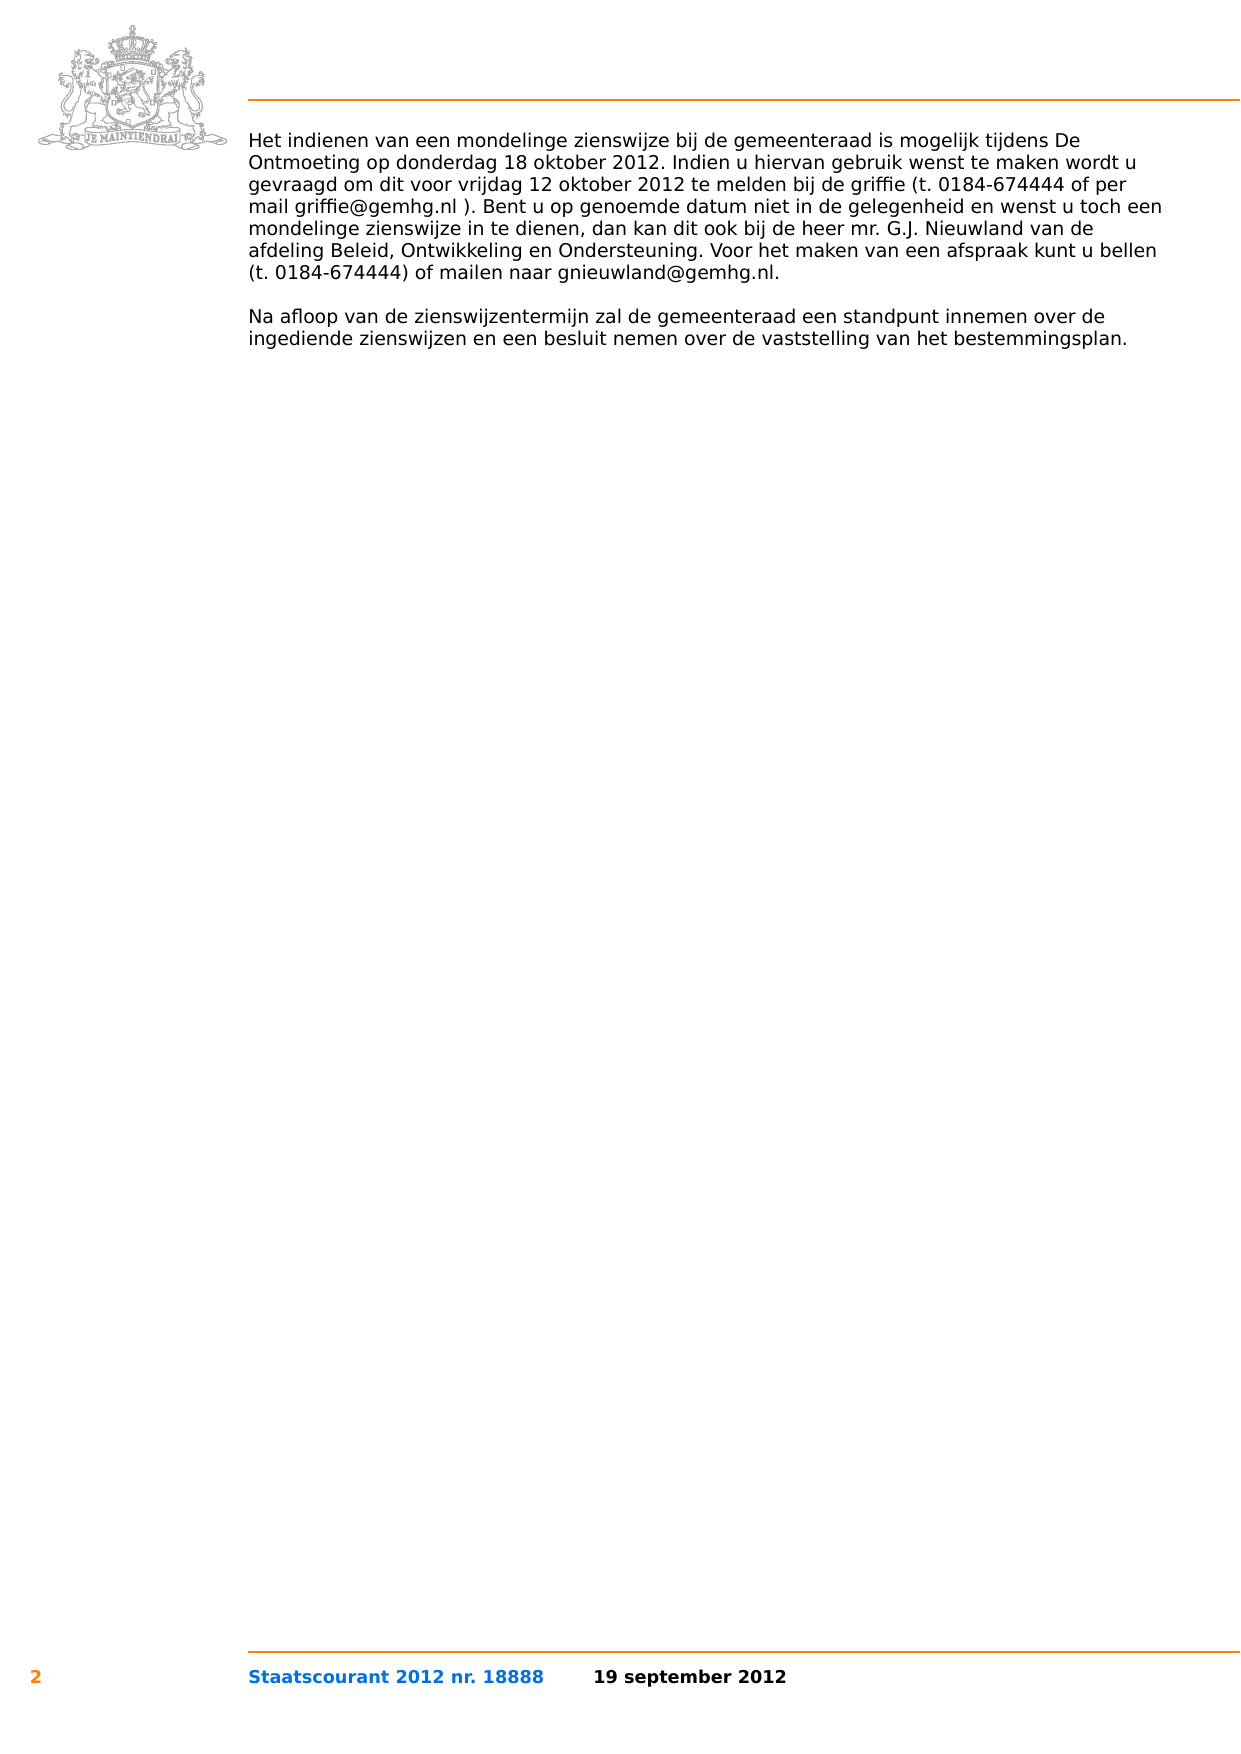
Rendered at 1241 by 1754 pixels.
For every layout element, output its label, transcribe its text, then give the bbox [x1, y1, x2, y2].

text Na afloop van de zienswijzentermijn zal de gemeenteraad een standpunt innemen over de ingediende zienswijzen en een besluit nemen over de vaststelling van het bestemmingsplan. [248, 306, 1163, 349]
picture [38, 25, 227, 150]
text Het indienen van een mondelinge zienswijze bij de gemeenteraad is mogelijk tijdens De Ontmoeting op donderdag 18 oktober 2012. Indien u hiervan gebruik wenst te maken wordt u gevraagd om dit voor vrijdag 12 oktober 2012 te melden bij de griffie (t. 0184-674444 of per mail griffie@gemhg.nl ). Bent u op genoemde datum niet in de gelegenheid en wenst u toch een mondelinge zienswijze in te dienen, dan kan dit ook bij de heer mr. G.J. Nieuwland van de afdeling Beleid, Ontwikkeling en Ondersteuning. Voor het maken van een afspraak kunt u bellen (t. 0184-674444) of mailen naar gnieuwland@gemhg.nl. [248, 130, 1163, 284]
